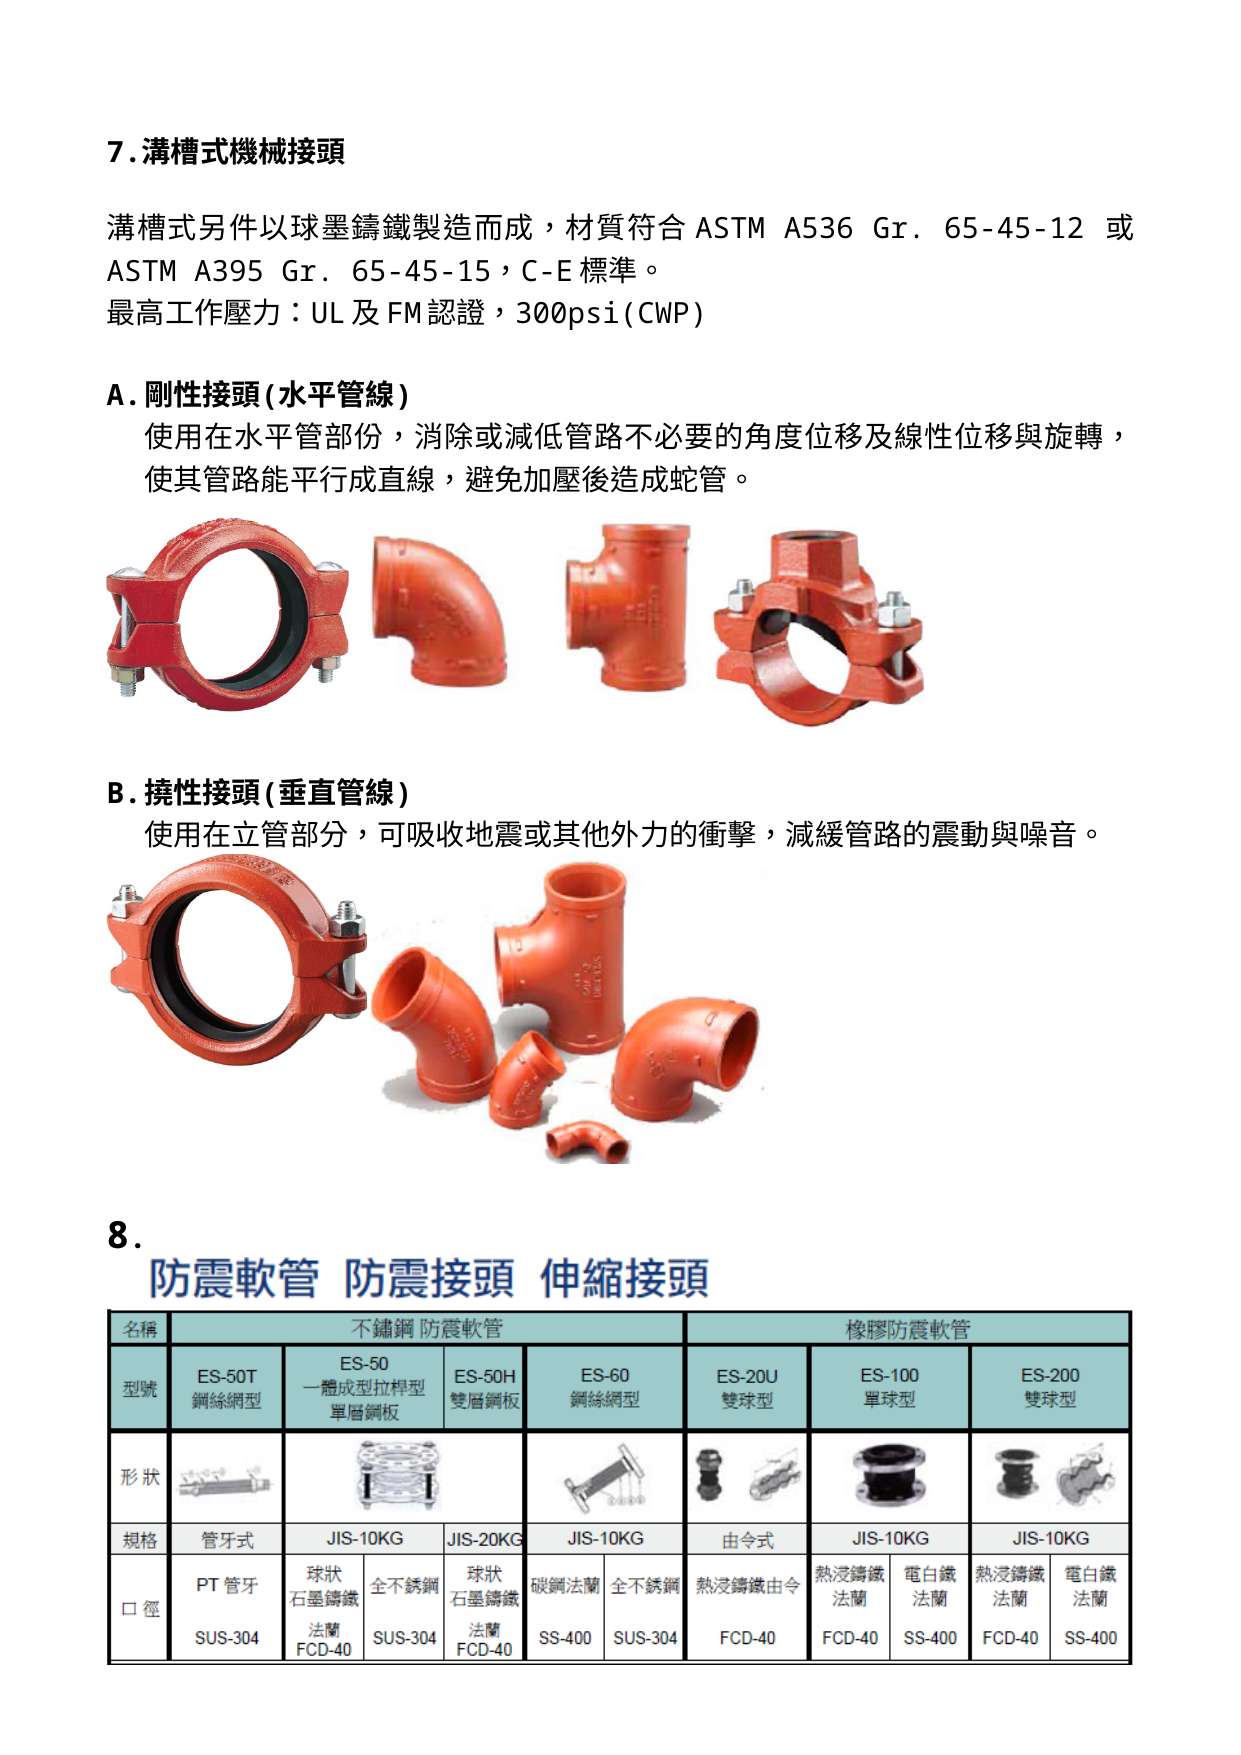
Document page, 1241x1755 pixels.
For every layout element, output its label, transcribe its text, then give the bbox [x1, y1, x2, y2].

text 最高工作壓力：UL及FM認證，300psi(CWP) [106, 289, 1134, 332]
text 使用在水平管部份，消除或減低管路不必要的角度位移及線性位移與旋轉，使其管路能平行成直線，避免加壓後造成蛇管。 [144, 414, 1134, 499]
text 8. [106, 1209, 1134, 1308]
text 使用在立管部分，可吸收地震或其他外力的衝擊，減緩管路的震動與噪音。 [144, 812, 1134, 854]
text 溝槽式另件以球墨鑄鐵製造而成，材質符合ASTM A536 Gr. 65-45-12 或 ASTM A395 Gr. 65-45-15，C-E標準。 [106, 205, 1134, 289]
list 剛性接頭(水平管線) [106, 372, 1134, 414]
list 撓性接頭(垂直管線) [106, 769, 1134, 812]
text 7.溝槽式機械接頭 [106, 128, 1134, 171]
